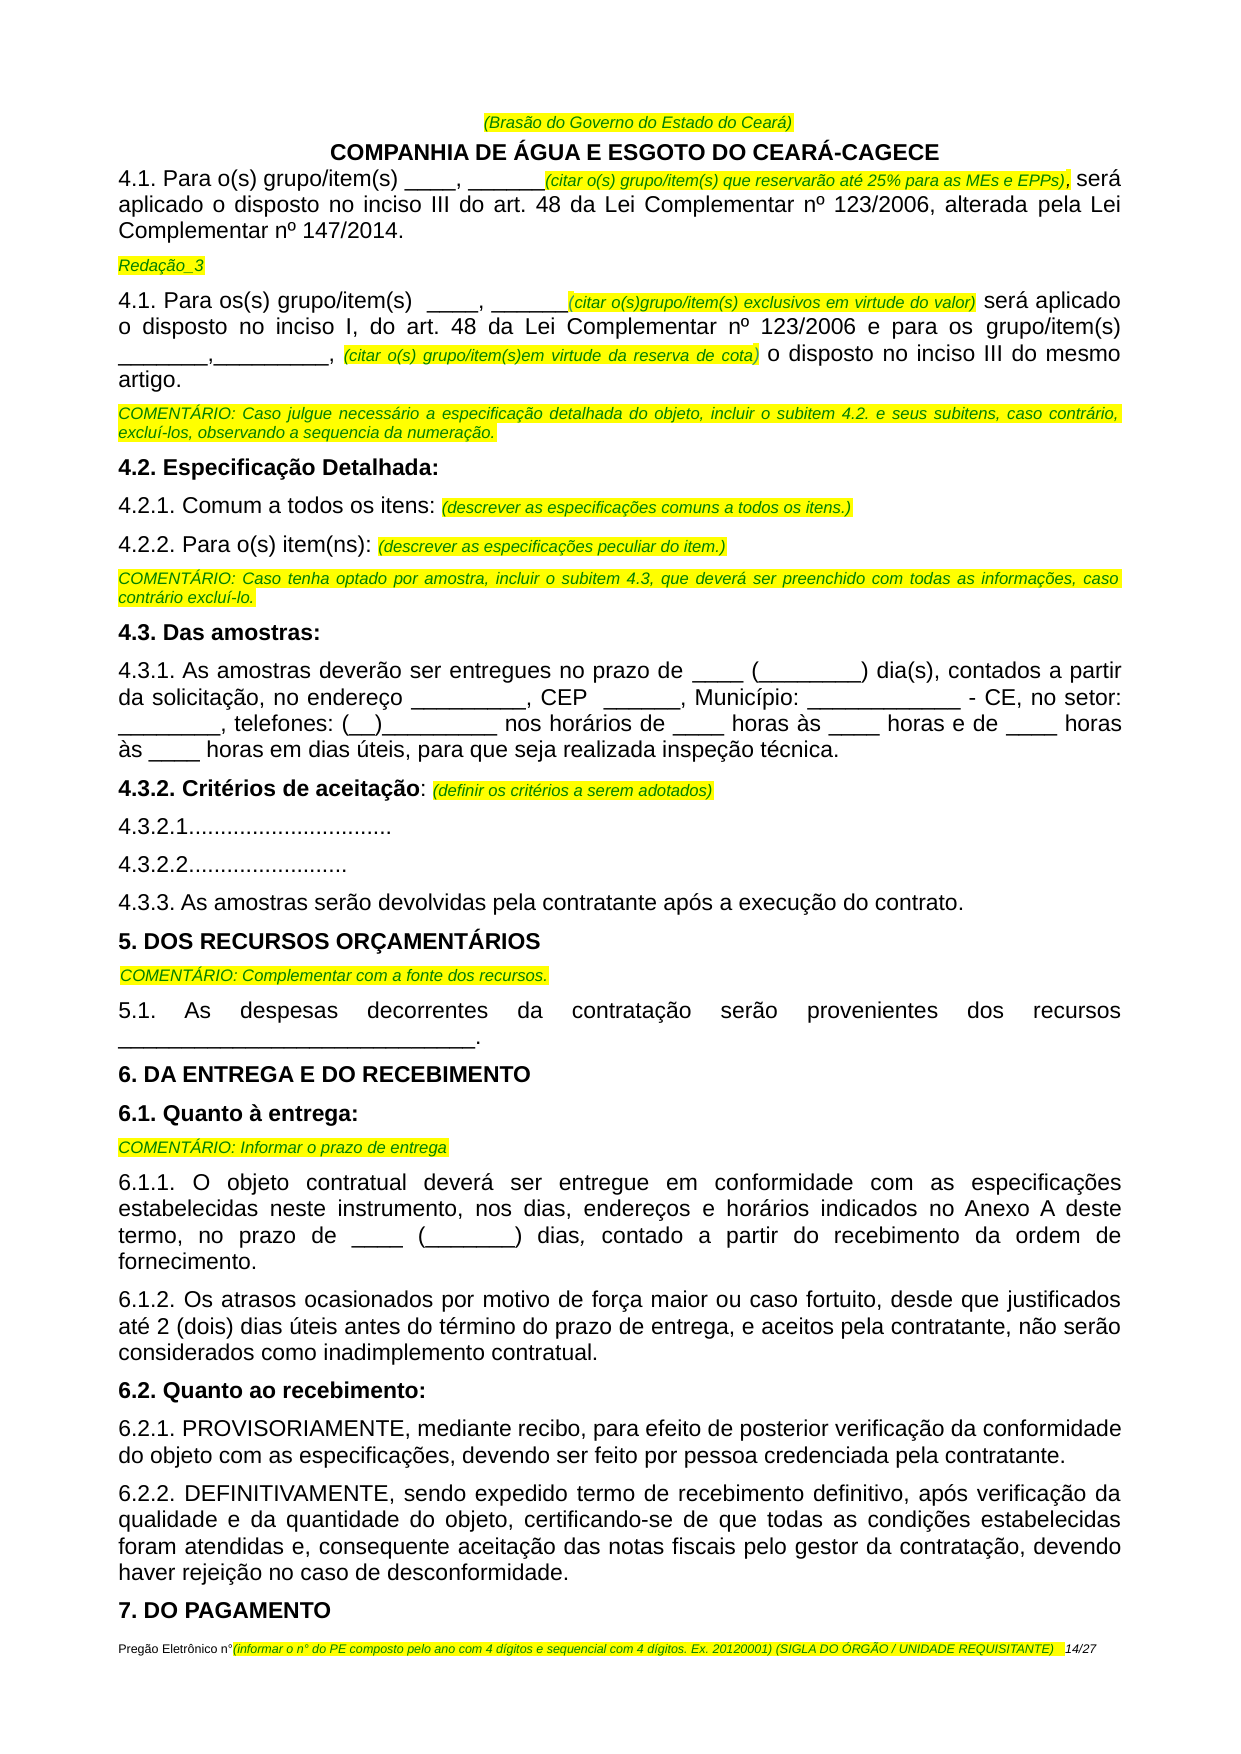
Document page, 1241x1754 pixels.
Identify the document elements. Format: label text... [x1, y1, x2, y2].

text 4.2.2. Para o(s) item(ns): (descrever as especificações peculiar do item.) [118, 531, 1122, 557]
text 6.2.2. DEFINITIVAMENTE, sendo expedido termo de recebimento definitivo, após verificação da qualidade e da quantidade do objeto, certificando-se de que todas as condições estabelecidas foram atendidas e, consequente aceitação das notas fiscais pelo gestor da contratação, devendo haver rejeição no caso de desconformidade. [118, 1480, 1122, 1585]
text 4.3.2. Critérios de aceitação: (definir os critérios a serem adotados) [118, 775, 1122, 801]
text 5.1. As despesas decorrentes da contratação serão provenientes dos recursos ____________________________. [118, 997, 1122, 1049]
text 6.1.2. Os atrasos ocasionados por motivo de força maior ou caso fortuito, desde que justificados até 2 (dois) dias úteis antes do término do prazo de entrega, e aceitos pela contratante, não serão considerados como inadimplemento contratual. [118, 1286, 1122, 1365]
text 7. DO PAGAMENTO [118, 1597, 1122, 1624]
text 4.1. Para os(s) grupo/item(s) ____, ______(citar o(s)grupo/item(s) exclusivos em virtude do valor) será aplicado o disposto no inciso I, do art. 48 da Lei Complementar nº 123/2006 e para os grupo/item(s) _______,_________, (citar o(s) grupo/item(s)em virtude da reserva de cota) o disposto no inciso III do mesmo artigo. [118, 287, 1121, 392]
text 4.3.2.1................................ [118, 813, 1122, 839]
text 4.2.1. Comum a todos os itens: (descrever as especificações comuns a todos os itens.) [118, 492, 1122, 519]
text 5. DOS RECURSOS ORÇAMENTÁRIOS [118, 928, 1122, 954]
text COMENTÁRIO: Caso julgue necessário a especificação detalhada do objeto, incluir o subitem 4.2. e seus subitens, caso contrário, excluí-los, observando a sequencia da numeração. [118, 404, 1122, 442]
text 6.2.1. PROVISORIAMENTE, mediante recibo, para efeito de posterior verificação da conformidade do objeto com as especificações, devendo ser feito por pessoa credenciada pela contratante. [118, 1415, 1122, 1468]
text 4.1. Para o(s) grupo/item(s) ____, ______(citar o(s) grupo/item(s) que reservarão até 25% para as MEs e EPPs), será aplicado o disposto no inciso III do art. 48 da Lei Complementar nº 123/2006, alterada pela Lei Complementar nº 147/2014. [118, 165, 1121, 244]
text 4.2. Especificação Detalhada: [118, 454, 1122, 481]
text 6.1.1. O objeto contratual deverá ser entregue em conformidade com as especificações estabelecidas neste instrumento, nos dias, endereços e horários indicados no Anexo A deste termo, no prazo de ____ (_______) dias, contado a partir do recebimento da ordem de fornecimento. [118, 1169, 1122, 1274]
text 4.3.3. As amostras serão devolvidas pela contratante após a execução do contrato. [118, 889, 1122, 916]
text 6.2. Quanto ao recebimento: [118, 1377, 1122, 1403]
text 6. DA ENTREGA E DO RECEBIMENTO [118, 1061, 1122, 1088]
text COMENTÁRIO: Complementar com a fonte dos recursos. [120, 966, 1122, 985]
text Redação_3 [118, 256, 1121, 275]
text 4.3. Das amostras: [118, 619, 1122, 646]
text COMENTÁRIO: Informar o prazo de entrega [118, 1138, 1122, 1157]
text 4.3.2.2......................... [118, 851, 1122, 877]
text 6.1. Quanto à entrega: [118, 1100, 1122, 1126]
text COMENTÁRIO: Caso tenha optado por amostra, incluir o subitem 4.3, que deverá ser preenchido com todas as informações, caso contrário excluí-lo. [118, 569, 1122, 607]
text 4.3.1. As amostras deverão ser entregues no prazo de ____ (________) dia(s), contados a partir da solicitação, no endereço _________, CEP ______, Município: ____________ - CE, no setor: ________, telefones: (__)_________ nos horários de ____ horas às ____ horas e de ____ horas às ____ horas em dias úteis, para que seja realizada inspeção técnica. [118, 657, 1122, 763]
